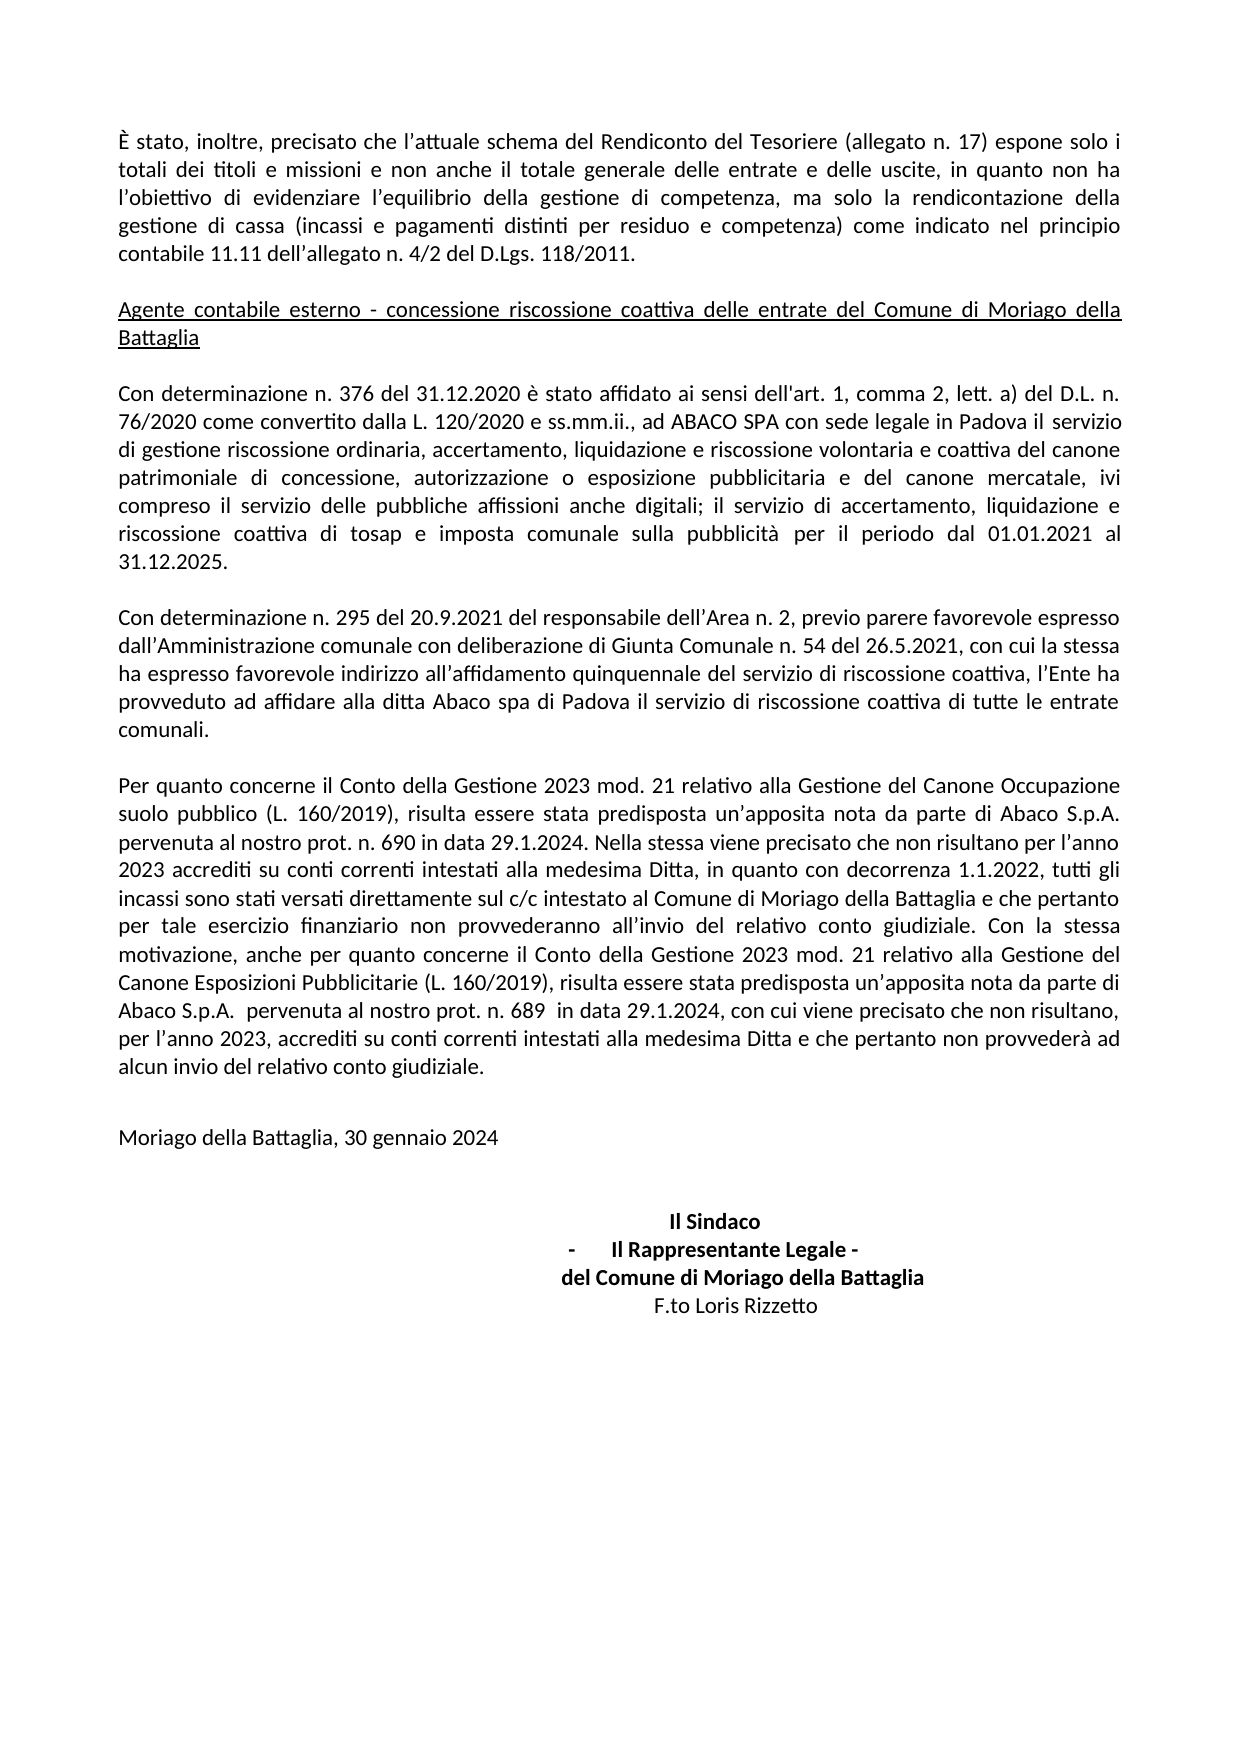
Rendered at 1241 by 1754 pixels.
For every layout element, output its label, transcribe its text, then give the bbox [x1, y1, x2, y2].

text Per quanto concerne il Conto della Gestione 2023 mod. 21 relativo alla Gestione del Canone Occupazione suolo pubblico (L. 160/2019), risulta essere stata predisposta un’apposita nota da parte di Abaco S.p.A. pervenuta al nostro prot. n. 690 in data 29.1.2024. Nella stessa viene precisato che non risultano per l’anno 2023 accrediti su conti correnti intestati alla medesima Ditta, in quanto con decorrenza 1.1.2022, tutti gli incassi sono stati versati direttamente sul c/c intestato al Comune di Moriago della Battaglia e che pertanto per tale esercizio finanziario non provvederanno all’invio del relativo conto giudiziale. Con la stessa motivazione, anche per quanto concerne il Conto della Gestione 2023 mod. 21 relativo alla Gestione del Canone Esposizioni Pubblicitarie (L. 160/2019), risulta essere stata predisposta un’apposita nota da parte di Abaco S.p.A. pervenuta al nostro prot. n. 689 in data 29.1.2024, con cui viene precisato che non risultano, per l’anno 2023, accrediti su conti correnti intestati alla medesima Ditta e che pertanto non provvederà ad alcun invio del relativo conto giudiziale. [118, 772, 1122, 1080]
text Battaglia [118, 321, 1122, 351]
text Con determinazione n. 295 del 20.9.2021 del responsabile dell’Area n. 2, previo parere favorevole espresso dall’Amministrazione comunale con deliberazione di Giunta Comunale n. 54 del 26.5.2021, con cui la stessa ha espresso favorevole indirizzo all’affidamento quinquennale del servizio di riscossione coattiva, l’Ente ha provveduto ad affidare alla ditta Abaco spa di Padova il servizio di riscossione coattiva di tutte le entrate comunali. [118, 603, 1122, 743]
text Con determinazione n. 376 del 31.12.2020 è stato affidato ai sensi dell'art. 1, comma 2, lett. a) del D.L. n. 76/2020 come convertito dalla L. 120/2020 e ss.mm.ii., ad ABACO SPA con sede legale in Padova il servizio di gestione riscossione ordinaria, accertamento, liquidazione e riscossione volontaria e coattiva del canone patrimoniale di concessione, autorizzazione o esposizione pubblicitaria e del canone mercatale, ivi compreso il servizio delle pubbliche affissioni anche digitali; il servizio di accertamento, liquidazione e riscossione coattiva di tosap e imposta comunale sulla pubblicità per il periodo dal 01.01.2021 al 31.12.2025. [118, 379, 1122, 575]
text Il Sindaco [561, 1207, 1122, 1235]
text F.to Loris Rizzetto [561, 1291, 1122, 1319]
text Agente contabile esterno - concessione riscossione coattiva delle entrate del Comune di Moriago della [118, 295, 1122, 319]
text Moriago della Battaglia, 30 gennaio 2024 [118, 1123, 1122, 1151]
text È stato, inoltre, precisato che l’attuale schema del Rendiconto del Tesoriere (allegato n. 17) espone solo i totali dei titoli e missioni e non anche il totale generale delle entrate e delle uscite, in quanto non ha l’obiettivo di evidenziare l’equilibrio della gestione di competenza, ma solo la rendicontazione della gestione di cassa (incassi e pagamenti distinti per residuo e competenza) come indicato nel principio contabile 11.11 dell’allegato n. 4/2 del D.Lgs. 118/2011. [118, 127, 1122, 267]
text - Il Rappresentante Legale - [568, 1235, 1122, 1263]
text del Comune di Moriago della Battaglia [561, 1263, 1122, 1291]
